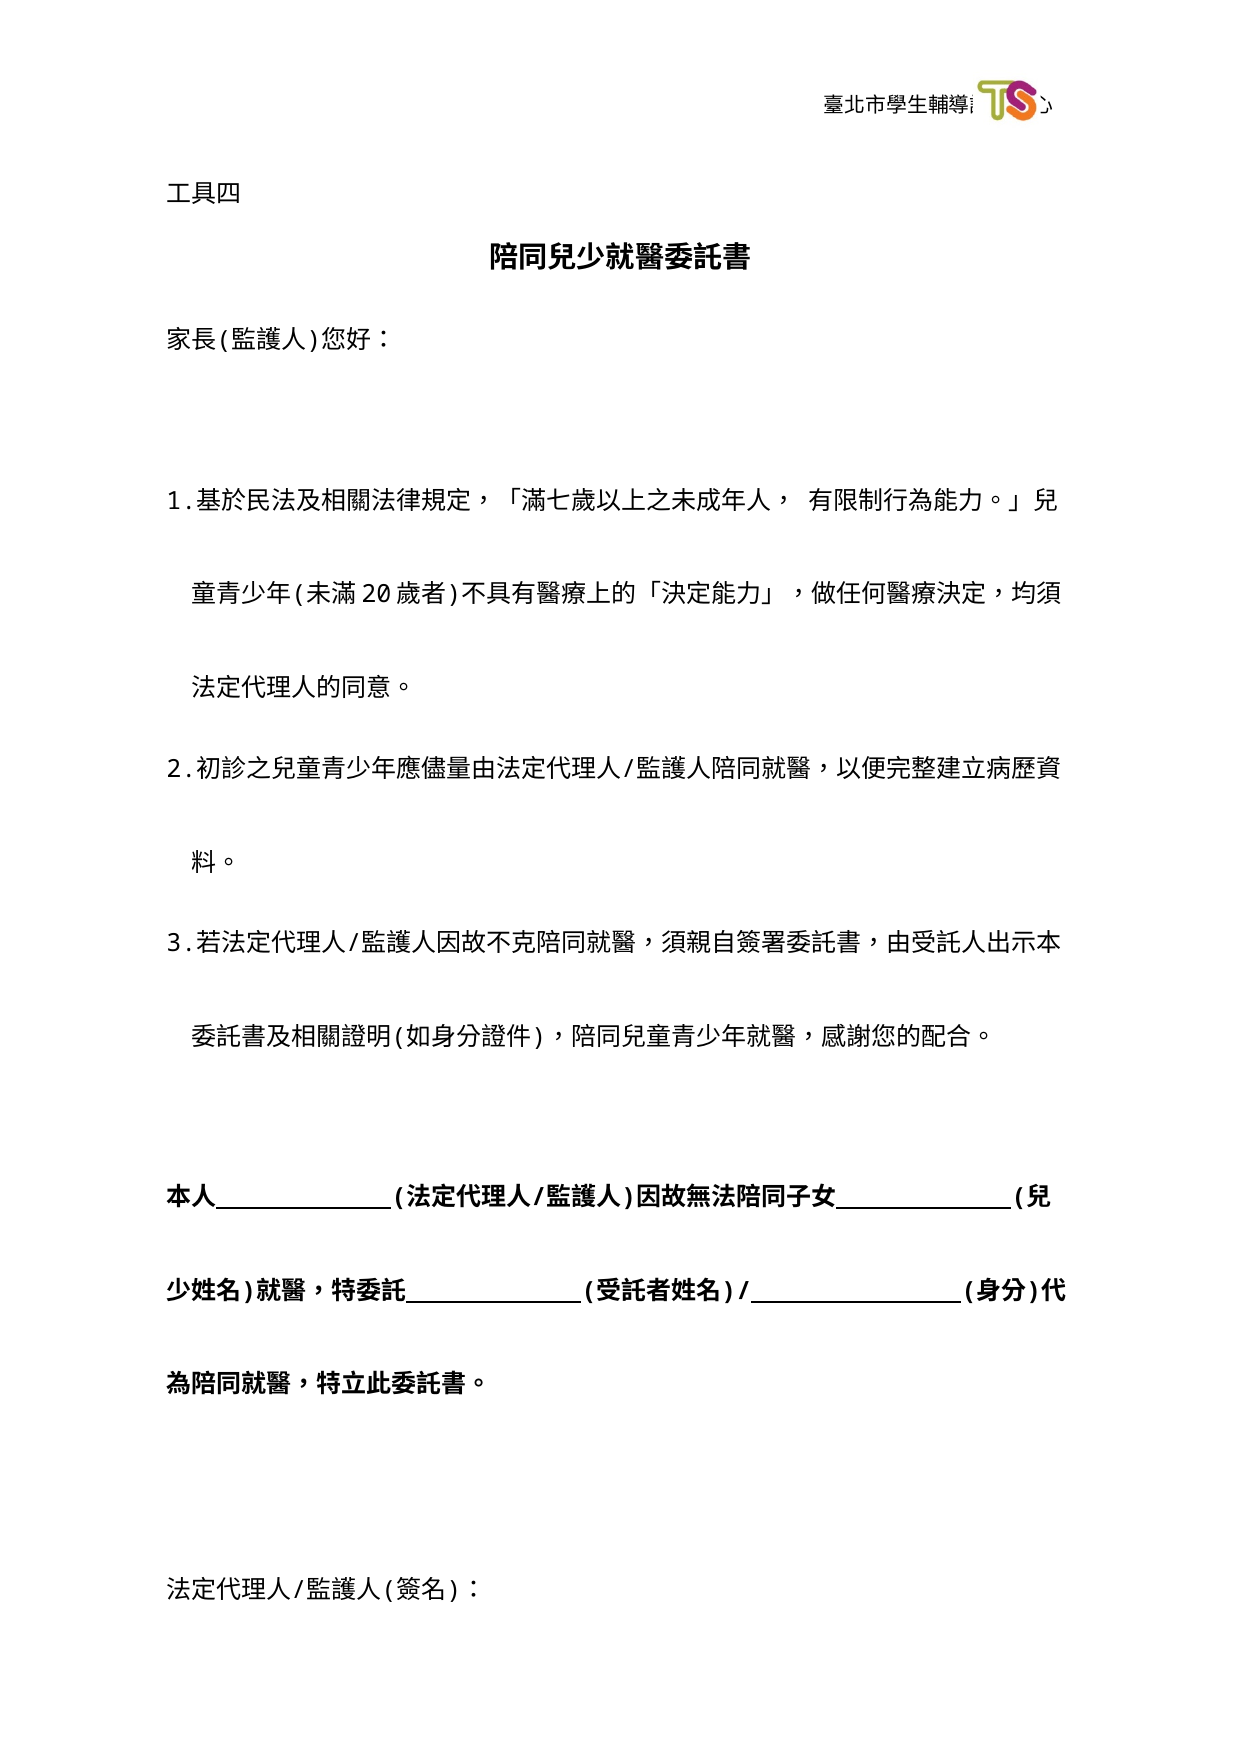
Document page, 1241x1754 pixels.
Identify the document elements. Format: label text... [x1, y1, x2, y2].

table_header 工具四 陪同兒少就醫委託書 家長(監護人)您好： 1.基於民法及相關法律規定，「滿七歲以上之未成年人， 有限制行為能力。」兒童青少年(未滿20歲者)不具有醫療上的「決定能力」，做任何醫療決定，均須法定代理人的同意。 2.初診之兒童青少年應儘量由法定代理人/監護人陪同就醫，以便完整建立病歷資料。 3.若法定代理人/監護人因故不克陪同就醫，須親自簽署委託書，由受託人出示本委託書及相關證明(如身分證件)，陪同兒童青少年就醫，感謝您的配合。 本人 (法定代理人/監護人)因故無法陪同子女 (兒少姓名)就醫，特委託 (受託者姓名)/ (身分)代為陪同就醫，特立此委託書。 法定代理人/監護人(簽名)： [155, 150, 1085, 1623]
